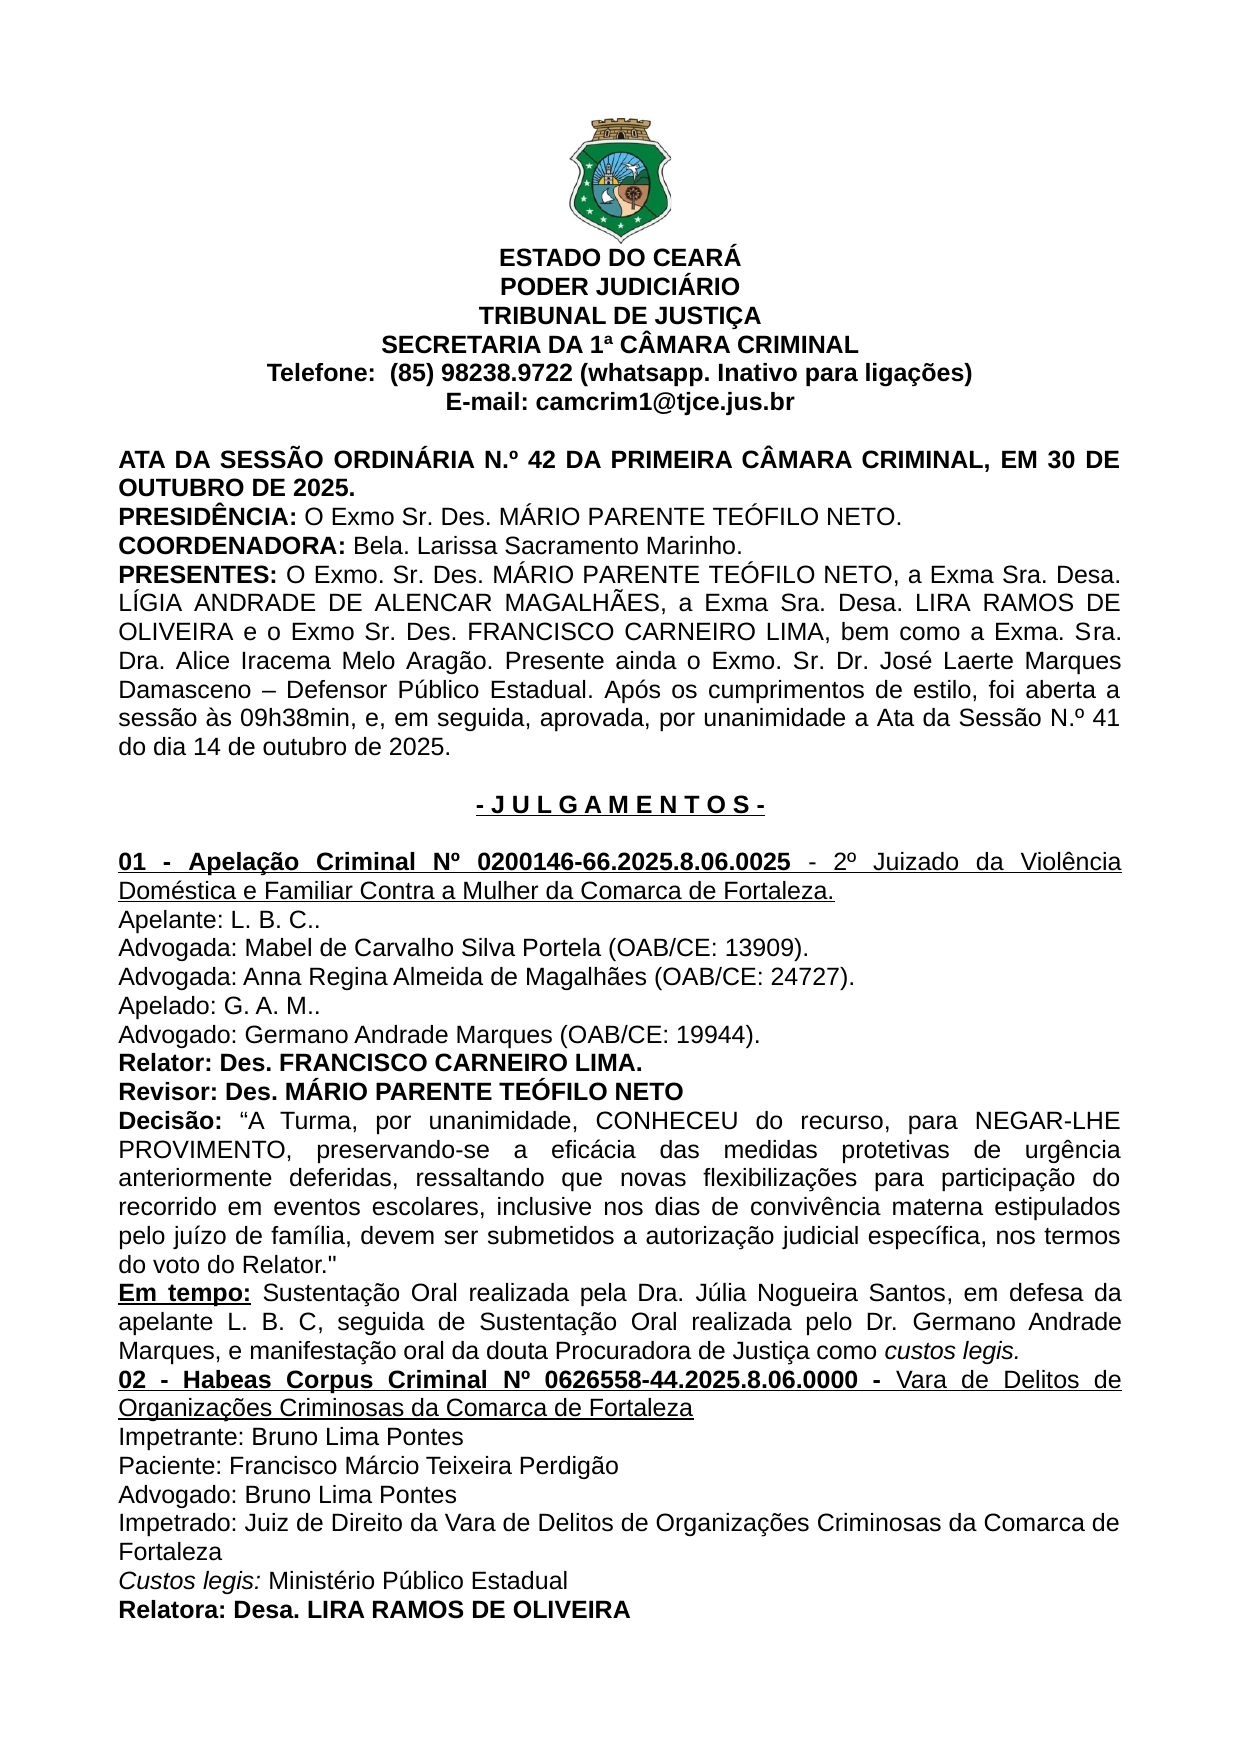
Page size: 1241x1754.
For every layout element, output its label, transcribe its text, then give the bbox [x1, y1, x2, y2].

text - J U L G A M E N T O S - [118, 790, 1122, 818]
text Telefone: (85) 98238.9722 (whatsapp. Inativo para ligações) [118, 358, 1122, 387]
text Relator: Des. FRANCISCO CARNEIRO LIMA. [118, 1048, 1122, 1077]
text Apelado: G. A. M.. [118, 991, 1122, 1020]
text ESTADO DO CEARÁ [118, 243, 1122, 272]
text Custos legis: Ministério Público Estadual [118, 1566, 1122, 1595]
text Revisor: Des. MÁRIO PARENTE TEÓFILO NETO [118, 1077, 1122, 1106]
text Decisão: “A Turma, por unanimidade, CONHECEU do recurso, para NEGAR-LHE PROVIMENTO, preservando-se a eficácia das medidas protetivas de urgência anteriormente deferidas, ressaltando que novas flexibilizações para participação do recorrido em eventos escolares, inclusive nos dias de convivência materna estipulados pelo juízo de família, devem ser submetidos a autorização judicial específica, nos termos do voto do Relator." [118, 1106, 1122, 1278]
text Impetrante: Bruno Lima Pontes [118, 1422, 1122, 1451]
text Apelante: L. B. C.. [118, 905, 1122, 933]
text Advogado: Bruno Lima Pontes [118, 1480, 1122, 1508]
text Paciente: Francisco Márcio Teixeira Perdigão [118, 1451, 1122, 1480]
text COORDENADORA: Bela. Larissa Sacramento Marinho. [118, 531, 1122, 560]
text PRESIDÊNCIA: O Exmo Sr. Des. MÁRIO PARENTE TEÓFILO NETO. [118, 502, 1122, 531]
text SECRETARIA DA 1ª CÂMARA CRIMINAL [118, 330, 1122, 358]
text Relatora: Desa. LIRA RAMOS DE OLIVEIRA [118, 1595, 1122, 1623]
text TRIBUNAL DE JUSTIÇA [118, 301, 1122, 330]
text 02 - Habeas Corpus Criminal Nº 0626558-44.2025.8.06.0000 - Vara de Delitos de [118, 1365, 1122, 1390]
text PRESENTES: O Exmo. Sr. Des. MÁRIO PARENTE TEÓFILO NETO, a Exma Sra. Desa. LÍGIA ANDRADE DE ALENCAR MAGALHÃES, a Exma Sra. Desa. LIRA RAMOS DE OLIVEIRA e o Exmo Sr. Des. FRANCISCO CARNEIRO LIMA, bem como a Exma. Sra. Dra. Alice Iracema Melo Aragão. Presente ainda o Exmo. Sr. Dr. José Laerte Marques Damasceno – Defensor Público Estadual. Após os cumprimentos de estilo, foi aberta a sessão às 09h38min, e, em seguida, aprovada, por unanimidade a Ata da Sessão N.º 41 do dia 14 de outubro de 2025. [118, 560, 1122, 761]
text 01 - Apelação Criminal Nº 0200146-66.2025.8.06.0025 - 2º Juizado da Violência [118, 847, 1122, 872]
picture [569, 118, 672, 244]
text Doméstica e Familiar Contra a Mulher da Comarca de Fortaleza. [118, 873, 1122, 905]
text Em tempo: Sustentação Oral realizada pela Dra. Júlia Nogueira Santos, em defesa da apelante L. B. C, seguida de Sustentação Oral realizada pelo Dr. Germano Andrade Marques, e manifestação oral da douta Procuradora de Justiça como custos legis. [118, 1278, 1122, 1365]
text Advogada: Anna Regina Almeida de Magalhães (OAB/CE: 24727). [118, 962, 1122, 991]
text Advogado: Germano Andrade Marques (OAB/CE: 19944). [118, 1020, 1122, 1048]
text ATA DA SESSÃO ORDINÁRIA N.º 42 DA PRIMEIRA CÂMARA CRIMINAL, EM 30 DE OUTUBRO DE 2025. [118, 445, 1122, 502]
text Organizações Criminosas da Comarca de Fortaleza [118, 1391, 1122, 1422]
text Advogada: Mabel de Carvalho Silva Portela (OAB/CE: 13909). [118, 933, 1122, 962]
text PODER JUDICIÁRIO [118, 272, 1122, 301]
text Impetrado: Juiz de Direito da Vara de Delitos de Organizações Criminosas da Comarca de Fortaleza [118, 1508, 1122, 1566]
text E-mail: camcrim1@tjce.jus.br [118, 387, 1122, 416]
